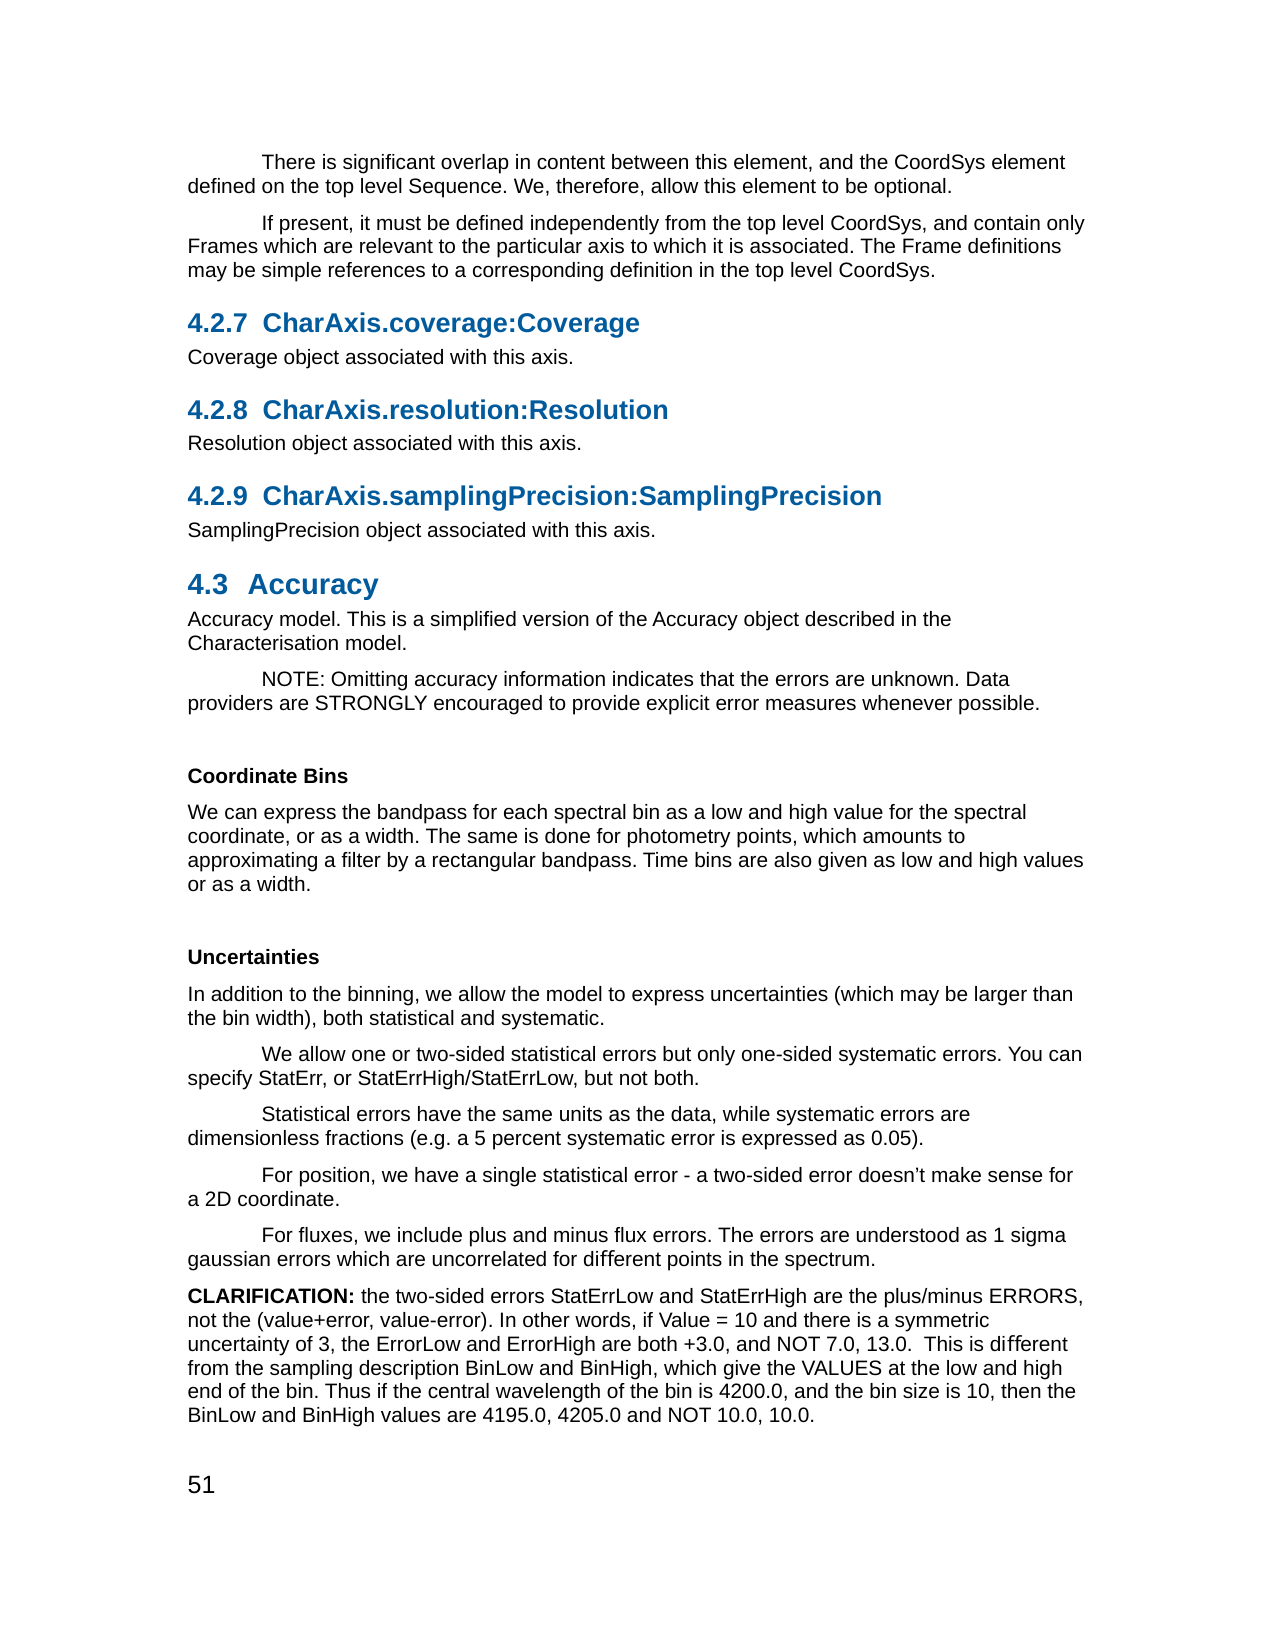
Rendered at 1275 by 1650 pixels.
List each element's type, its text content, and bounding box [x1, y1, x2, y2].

text We can express the bandpass for each spectral bin as a low and high value for the spectral coordinate, or as a width. The same is done for photometry points, which amounts to approximating a ﬁlter by a rectangular bandpass. Time bins are also given as low and high values or as a width. [187, 800, 1087, 896]
text Accuracy model. This is a simpliﬁed version of the Accuracy object described in the Characterisation model. [187, 606, 1087, 654]
text For ﬂuxes, we include plus and minus ﬂux errors. The errors are understood as 1 sigma gaussian errors which are uncorrelated for diﬀerent points in the spectrum. [187, 1223, 1087, 1271]
text Uncertainties [187, 945, 1087, 969]
text Coverage object associated with this axis. [187, 345, 1087, 369]
subtitle CharAxis.resolution:Resolution [187, 394, 1087, 425]
text CLARIFICATION: the two-sided errors StatErrLow and StatErrHigh are the plus/minus ERRORS, not the (value+error, value-error). In other words, if Value = 10 and there is a symmetric uncertainty of 3, the ErrorLow and ErrorHigh are both +3.0, and NOT 7.0, 13.0. This is diﬀerent from the sampling description BinLow and BinHigh, which give the VALUES at the low and high end of the bin. Thus if the central wavelength of the bin is 4200.0, and the bin size is 10, then the BinLow and BinHigh values are 4195.0, 4205.0 and NOT 10.0, 10.0. [187, 1283, 1087, 1427]
text For position, we have a single statistical error - a two-sided error doesn’t make sense for a 2D coordinate. [187, 1163, 1087, 1211]
subtitle CharAxis.samplingPrecision:SamplingPrecision [187, 480, 1087, 511]
text There is signiﬁcant overlap in content between this element, and the CoordSys element deﬁned on the top level Sequence. We, therefore, allow this element to be optional. [187, 150, 1087, 198]
text Coordinate Bins [187, 764, 1087, 788]
text We allow one or two-sided statistical errors but only one-sided systematic errors. You can specify StatErr, or StatErrHigh/StatErrLow, but not both. [187, 1042, 1087, 1090]
subtitle Accuracy [187, 567, 1087, 600]
text NOTE: Omitting accuracy information indicates that the errors are unknown. Data providers are STRONGLY encouraged to provide explicit error measures whenever possible. [187, 667, 1087, 715]
subtitle CharAxis.coverage:Coverage [187, 307, 1087, 338]
text Statistical errors have the same units as the data, while systematic errors are dimensionless fractions (e.g. a 5 percent systematic error is expressed as 0.05). [187, 1102, 1087, 1150]
text In addition to the binning, we allow the model to express uncertainties (which may be larger than the bin width), both statistical and systematic. [187, 981, 1087, 1029]
text SamplingPrecision object associated with this axis. [187, 518, 1087, 542]
text Resolution object associated with this axis. [187, 431, 1087, 455]
text If present, it must be deﬁned independently from the top level CoordSys, and contain only Frames which are relevant to the particular axis to which it is associated. The Frame deﬁnitions may be simple references to a corresponding deﬁnition in the top level CoordSys. [187, 210, 1087, 282]
